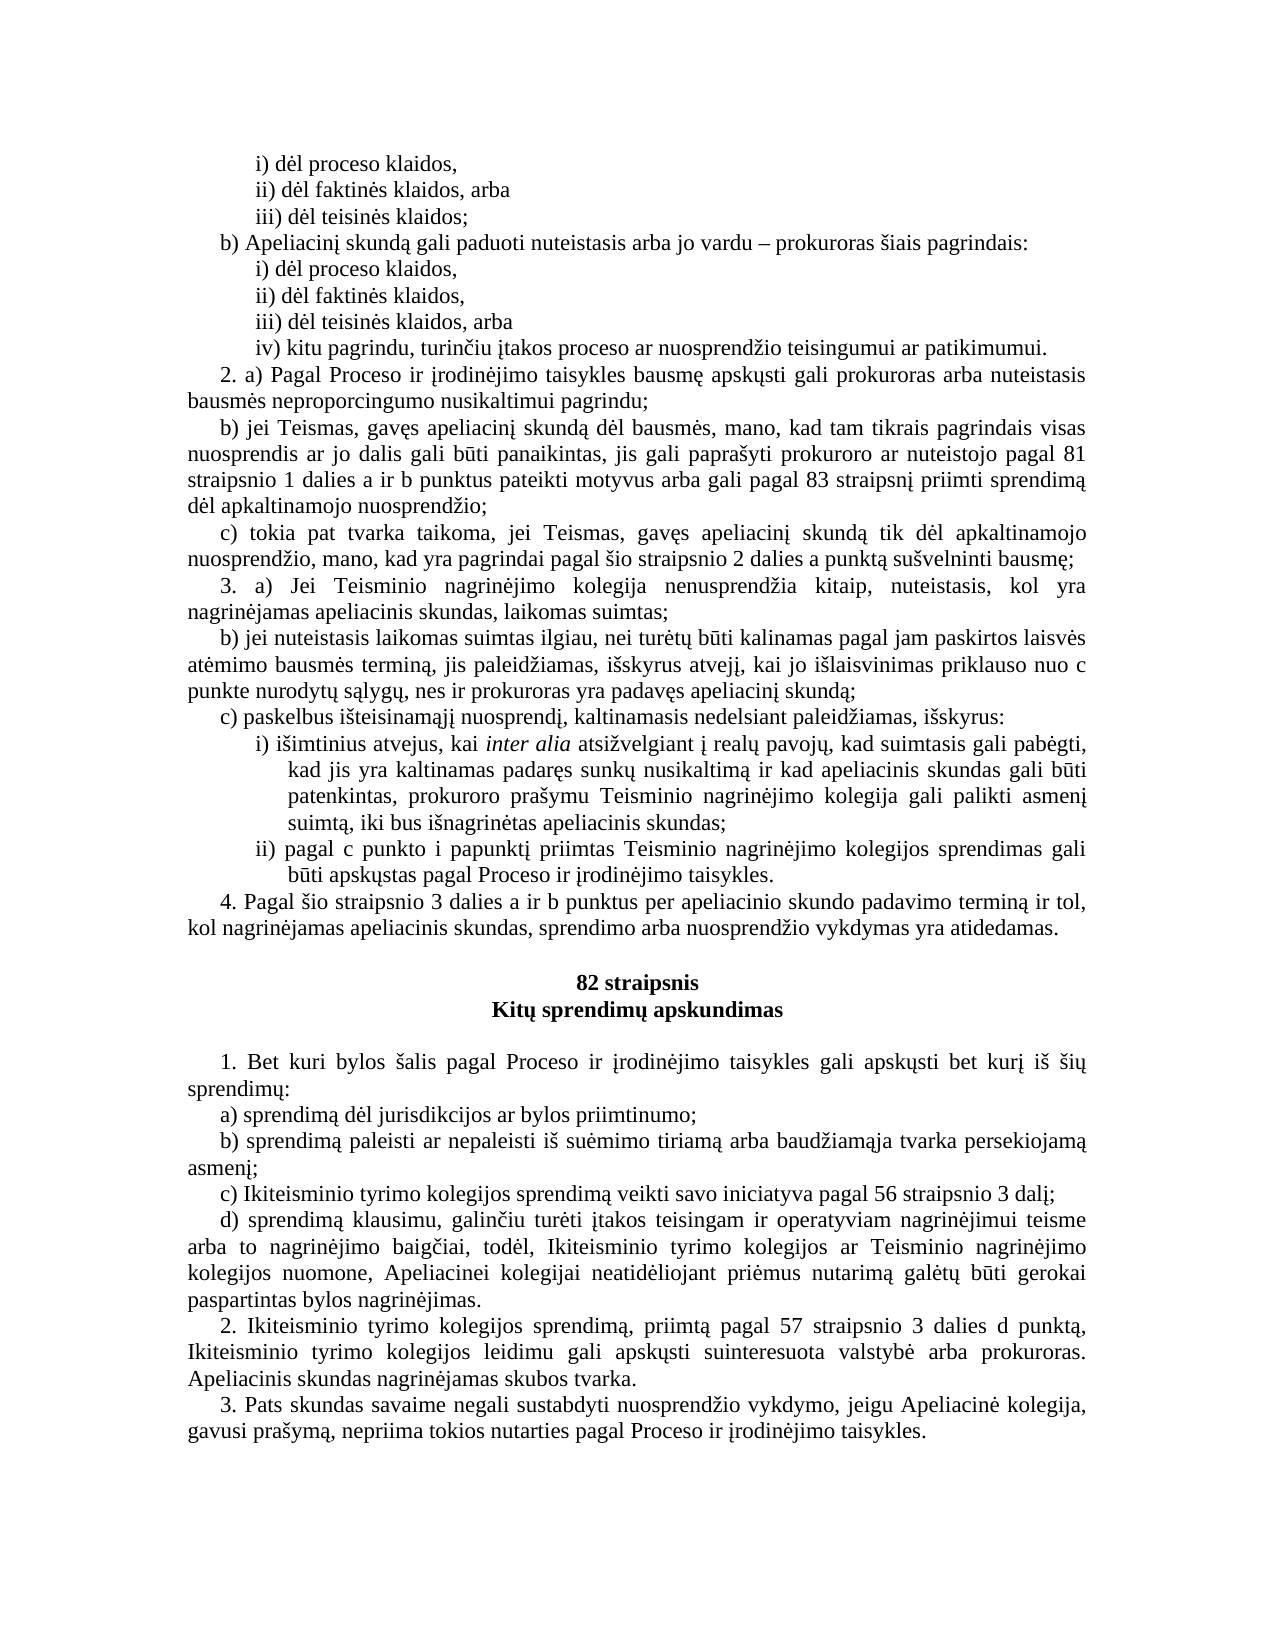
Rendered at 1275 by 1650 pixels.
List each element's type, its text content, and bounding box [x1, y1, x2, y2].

text 82 straipsnis [187, 969, 1088, 996]
text i) dėl proceso klaidos, [255, 255, 1088, 282]
text iii) dėl teisinės klaidos, arba [255, 308, 1088, 334]
text c) Ikiteisminio tyrimo kolegijos sprendimą veikti savo iniciatyva pagal 56 straipsnio 3 dalį; [187, 1180, 1088, 1207]
text ii) pagal c punkto i papunktį priimtas Teisminio nagrinėjimo kolegijos sprendimas gali būti apskųstas pagal Proceso ir įrodinėjimo taisykles. [255, 835, 1088, 888]
text iii) dėl teisinės klaidos; [255, 203, 1088, 229]
text ii) dėl faktinės klaidos, [255, 282, 1088, 308]
text i) išimtinius atvejus, kai inter alia atsižvelgiant į realų pavojų, kad suimtasis gali pabėgti, kad jis yra kaltinamas padaręs sunkų nusikaltimą ir kad apeliacinis skundas gali būti patenkintas, prokuroro prašymu Teisminio nagrinėjimo kolegija gali palikti asmenį suimtą, iki bus išnagrinėtas apeliacinis skundas; [255, 730, 1088, 835]
text Kitų sprendimų apskundimas [187, 996, 1088, 1022]
text b) jei nuteistasis laikomas suimtas ilgiau, nei turėtų būti kalinamas pagal jam paskirtos laisvės atėmimo bausmės terminą, jis paleidžiamas, išskyrus atvejį, kai jo išlaisvinimas priklauso nuo c punkte nurodytų sąlygų, nes ir prokuroras yra padavęs apeliacinį skundą; [187, 624, 1088, 703]
text b) jei Teismas, gavęs apeliacinį skundą dėl bausmės, mano, kad tam tikrais pagrindais visas nuosprendis ar jo dalis gali būti panaikintas, jis gali paprašyti prokuroro ar nuteistojo pagal 81 straipsnio 1 dalies a ir b punktus pateikti motyvus arba gali pagal 83 straipsnį priimti sprendimą dėl apkaltinamojo nuosprendžio; [187, 413, 1088, 519]
text 4. Pagal šio straipsnio 3 dalies a ir b punktus per apeliacinio skundo padavimo terminą ir tol, kol nagrinėjamas apeliacinis skundas, sprendimo arba nuosprendžio vykdymas yra atidedamas. [187, 888, 1088, 941]
text c) tokia pat tvarka taikoma, jei Teismas, gavęs apeliacinį skundą tik dėl apkaltinamojo nuosprendžio, mano, kad yra pagrindai pagal šio straipsnio 2 dalies a punktą sušvelninti bausmę; [187, 519, 1088, 572]
text 2. Ikiteisminio tyrimo kolegijos sprendimą, priimtą pagal 57 straipsnio 3 dalies d punktą, Ikiteisminio tyrimo kolegijos leidimu gali apskųsti suinteresuota valstybė arba prokuroras. Apeliacinis skundas nagrinėjamas skubos tvarka. [187, 1312, 1088, 1391]
text i) dėl proceso klaidos, [255, 150, 1088, 176]
text b) sprendimą paleisti ar nepaleisti iš suėmimo tiriamą arba baudžiamąja tvarka persekiojamą asmenį; [187, 1127, 1088, 1180]
text 3. a) Jei Teisminio nagrinėjimo kolegija nenusprendžia kitaip, nuteistasis, kol yra nagrinėjamas apeliacinis skundas, laikomas suimtas; [187, 572, 1088, 624]
text b) Apeliacinį skundą gali paduoti nuteistasis arba jo vardu – prokuroras šiais pagrindais: [187, 229, 1088, 255]
text ii) dėl faktinės klaidos, arba [255, 176, 1088, 203]
text 3. Pats skundas savaime negali sustabdyti nuosprendžio vykdymo, jeigu Apeliacinė kolegija, gavusi prašymą, nepriima tokios nutarties pagal Proceso ir įrodinėjimo taisykles. [187, 1391, 1088, 1444]
text a) sprendimą dėl jurisdikcijos ar bylos priimtinumo; [187, 1101, 1088, 1127]
text c) paskelbus išteisinamąjį nuosprendį, kaltinamasis nedelsiant paleidžiamas, išskyrus: [187, 703, 1088, 730]
text 2. a) Pagal Proceso ir įrodinėjimo taisykles bausmę apskųsti gali prokuroras arba nuteistasis bausmės neproporcingumo nusikaltimui pagrindu; [187, 361, 1088, 413]
text iv) kitu pagrindu, turinčiu įtakos proceso ar nuosprendžio teisingumui ar patikimumui. [255, 334, 1088, 361]
text 1. Bet kuri bylos šalis pagal Proceso ir įrodinėjimo taisykles gali apskųsti bet kurį iš šių sprendimų: [187, 1048, 1088, 1101]
text d) sprendimą klausimu, galinčiu turėti įtakos teisingam ir operatyviam nagrinėjimui teisme arba to nagrinėjimo baigčiai, todėl, Ikiteisminio tyrimo kolegijos ar Teisminio nagrinėjimo kolegijos nuomone, Apeliacinei kolegijai neatidėliojant priėmus nutarimą galėtų būti gerokai paspartintas bylos nagrinėjimas. [187, 1207, 1088, 1312]
